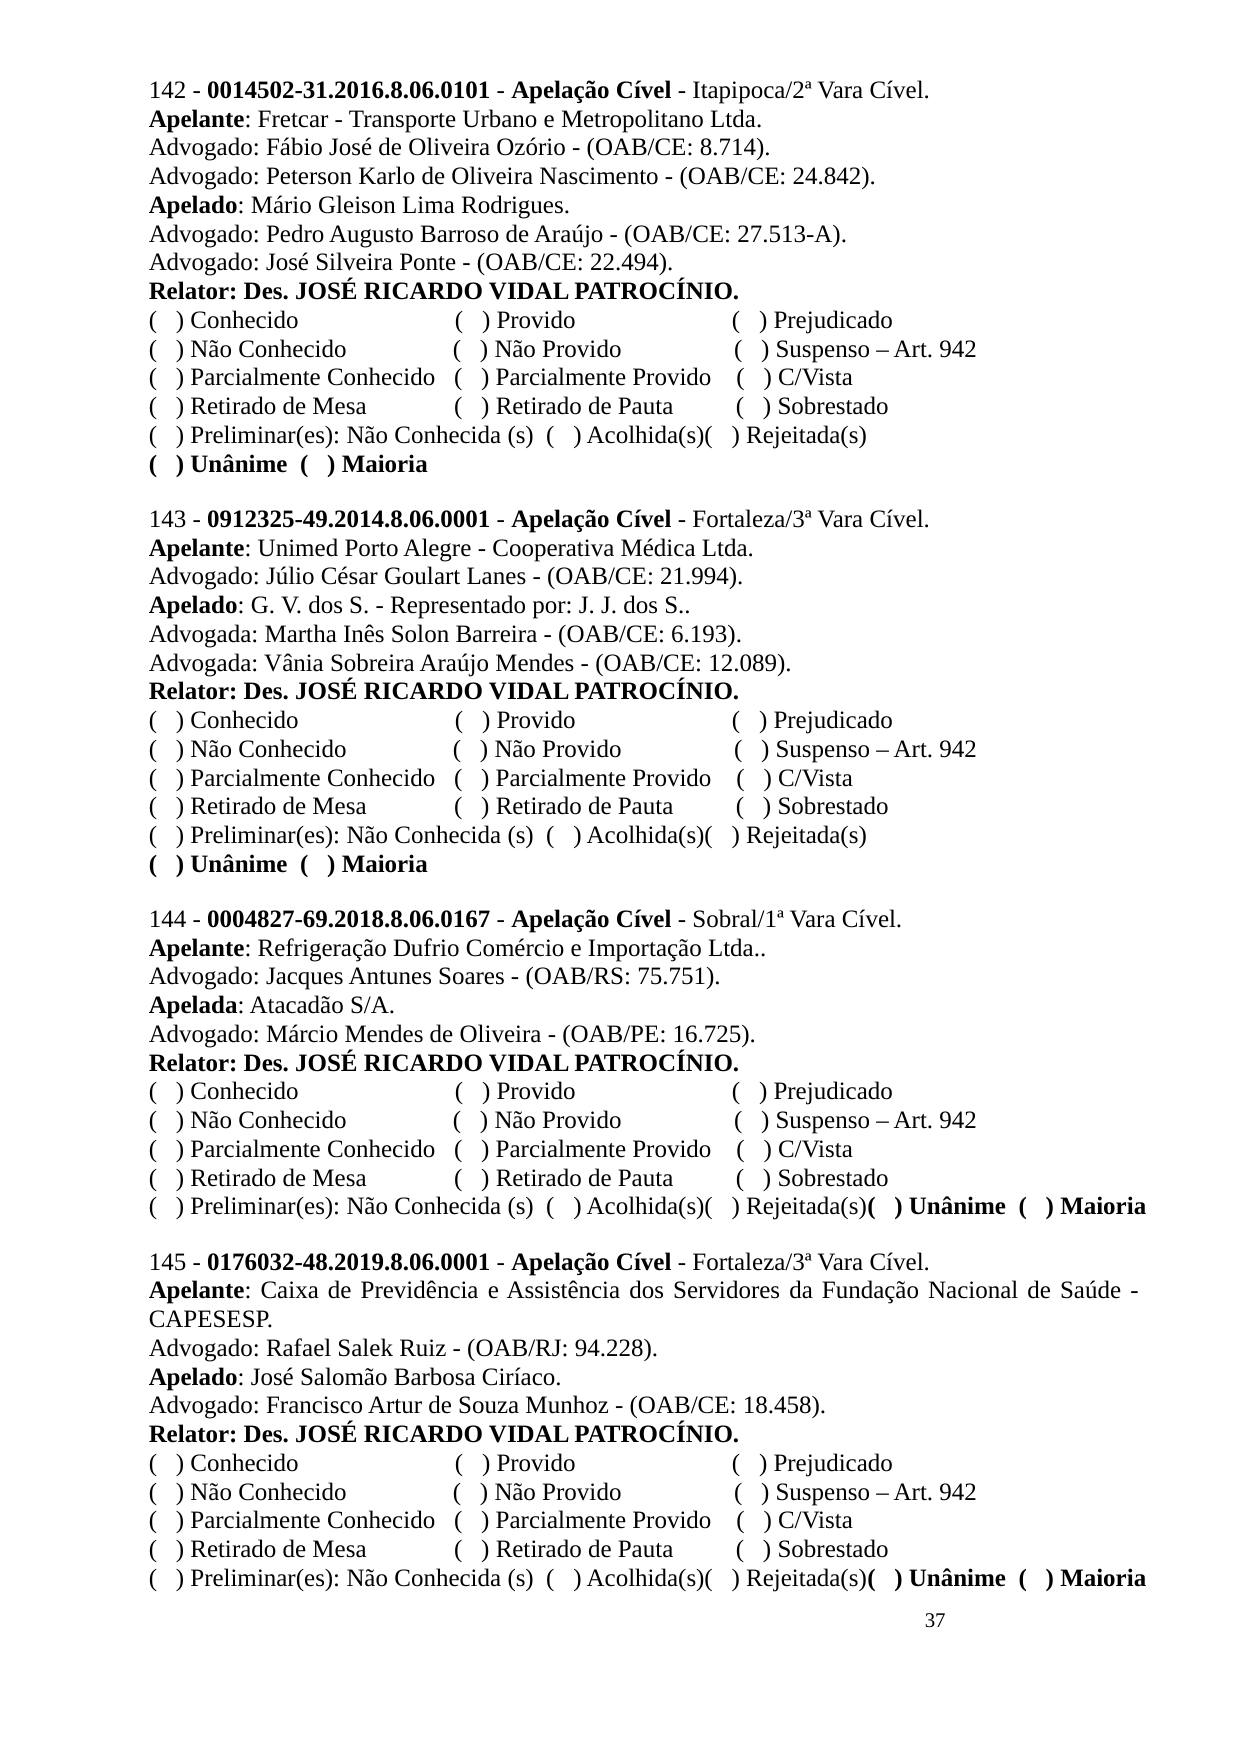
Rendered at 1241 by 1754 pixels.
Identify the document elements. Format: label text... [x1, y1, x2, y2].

text 145 - 0176032-48.2019.8.06.0001 - Apelação Cível - Fortaleza/3ª Vara Cível. [148, 1247, 1141, 1275]
text ( ) Retirado de Mesa ( ) Retirado de Pauta ( ) Sobrestado [148, 1163, 1158, 1191]
text Advogada: Vânia Sobreira Araújo Mendes - (OAB/CE: 12.089). [148, 648, 1141, 676]
text ( ) Conhecido ( ) Provido ( ) Prejudicado [148, 705, 1141, 734]
text 142 - 0014502-31.2016.8.06.0101 - Apelação Cível - Itapipoca/2ª Vara Cível. [148, 75, 1141, 104]
text 143 - 0912325-49.2014.8.06.0001 - Apelação Cível - Fortaleza/3ª Vara Cível. [148, 504, 1141, 533]
text Advogado: Francisco Artur de Souza Munhoz - (OAB/CE: 18.458). [148, 1390, 1141, 1419]
text Relator: Des. JOSÉ RICARDO VIDAL PATROCÍNIO. [148, 1419, 1141, 1448]
text Relator: Des. JOSÉ RICARDO VIDAL PATROCÍNIO. [148, 1048, 1141, 1076]
text Apelada: Atacadão S/A. [148, 990, 1141, 1019]
text Apelante: Unimed Porto Alegre - Cooperativa Médica Ltda. [148, 533, 1141, 561]
text ( ) Parcialmente Conhecido ( ) Parcialmente Provido ( ) C/Vista [148, 1505, 1158, 1534]
text Advogado: Fábio José de Oliveira Ozório - (OAB/CE: 8.714). [148, 132, 1141, 161]
text ( ) Não Conhecido ( ) Não Provido ( ) Suspenso – Art. 942 [148, 734, 1158, 763]
text ( ) Retirado de Mesa ( ) Retirado de Pauta ( ) Sobrestado [148, 1534, 1158, 1563]
text ( ) Não Conhecido ( ) Não Provido ( ) Suspenso – Art. 942 [148, 1105, 1158, 1134]
text ( ) Preliminar(es): Não Conhecida (s) ( ) Acolhida(s)( ) Rejeitada(s) [148, 420, 1158, 449]
text Relator: Des. JOSÉ RICARDO VIDAL PATROCÍNIO. [148, 276, 1141, 305]
text Apelante: Fretcar - Transporte Urbano e Metropolitano Ltda. [148, 104, 1141, 132]
text ( ) Retirado de Mesa ( ) Retirado de Pauta ( ) Sobrestado [148, 791, 1158, 820]
text 144 - 0004827-69.2018.8.06.0167 - Apelação Cível - Sobral/1ª Vara Cível. [148, 904, 1141, 933]
text Advogada: Martha Inês Solon Barreira - (OAB/CE: 6.193). [148, 619, 1141, 648]
text ( ) Parcialmente Conhecido ( ) Parcialmente Provido ( ) C/Vista [148, 763, 1158, 791]
text Advogado: Peterson Karlo de Oliveira Nascimento - (OAB/CE: 24.842). [148, 161, 1141, 190]
text ( ) Retirado de Mesa ( ) Retirado de Pauta ( ) Sobrestado [148, 391, 1158, 420]
text Advogado: José Silveira Ponte - (OAB/CE: 22.494). [148, 247, 1141, 276]
text Apelante: Refrigeração Dufrio Comércio e Importação Ltda.. [148, 933, 1141, 961]
text Advogado: Márcio Mendes de Oliveira - (OAB/PE: 16.725). [148, 1019, 1141, 1048]
text Advogado: Rafael Salek Ruiz - (OAB/RJ: 94.228). [148, 1333, 1141, 1362]
text ( ) Parcialmente Conhecido ( ) Parcialmente Provido ( ) C/Vista [148, 1134, 1158, 1163]
text Relator: Des. JOSÉ RICARDO VIDAL PATROCÍNIO. [148, 676, 1141, 705]
text Advogado: Pedro Augusto Barroso de Araújo - (OAB/CE: 27.513-A). [148, 219, 1141, 247]
text ( ) Não Conhecido ( ) Não Provido ( ) Suspenso – Art. 942 [148, 334, 1158, 362]
text ( ) Conhecido ( ) Provido ( ) Prejudicado [148, 305, 1141, 334]
text ( ) Conhecido ( ) Provido ( ) Prejudicado [148, 1076, 1141, 1105]
text Apelado: Mário Gleison Lima Rodrigues. [148, 190, 1141, 219]
text ( ) Conhecido ( ) Provido ( ) Prejudicado [148, 1448, 1141, 1477]
text ( ) Unânime ( ) Maioria [148, 849, 1158, 878]
text Apelado: G. V. dos S. - Representado por: J. J. dos S.. [148, 590, 1141, 619]
text ( ) Parcialmente Conhecido ( ) Parcialmente Provido ( ) C/Vista [148, 362, 1158, 391]
text Apelante: Caixa de Previdência e Assistência dos Servidores da Fundação Nacional de Saúde - CAPESESP. [148, 1275, 1141, 1333]
text ( ) Preliminar(es): Não Conhecida (s) ( ) Acolhida(s)( ) Rejeitada(s)( ) Unânime ( ) Maioria [148, 1563, 1158, 1592]
text Advogado: Júlio César Goulart Lanes - (OAB/CE: 21.994). [148, 561, 1141, 590]
text ( ) Não Conhecido ( ) Não Provido ( ) Suspenso – Art. 942 [148, 1477, 1158, 1505]
text ( ) Preliminar(es): Não Conhecida (s) ( ) Acolhida(s)( ) Rejeitada(s)( ) Unânime ( ) Maioria [148, 1191, 1158, 1220]
text ( ) Unânime ( ) Maioria [148, 449, 1158, 477]
text ( ) Preliminar(es): Não Conhecida (s) ( ) Acolhida(s)( ) Rejeitada(s) [148, 820, 1158, 849]
text Advogado: Jacques Antunes Soares - (OAB/RS: 75.751). [148, 961, 1141, 990]
text Apelado: José Salomão Barbosa Ciríaco. [148, 1362, 1141, 1390]
